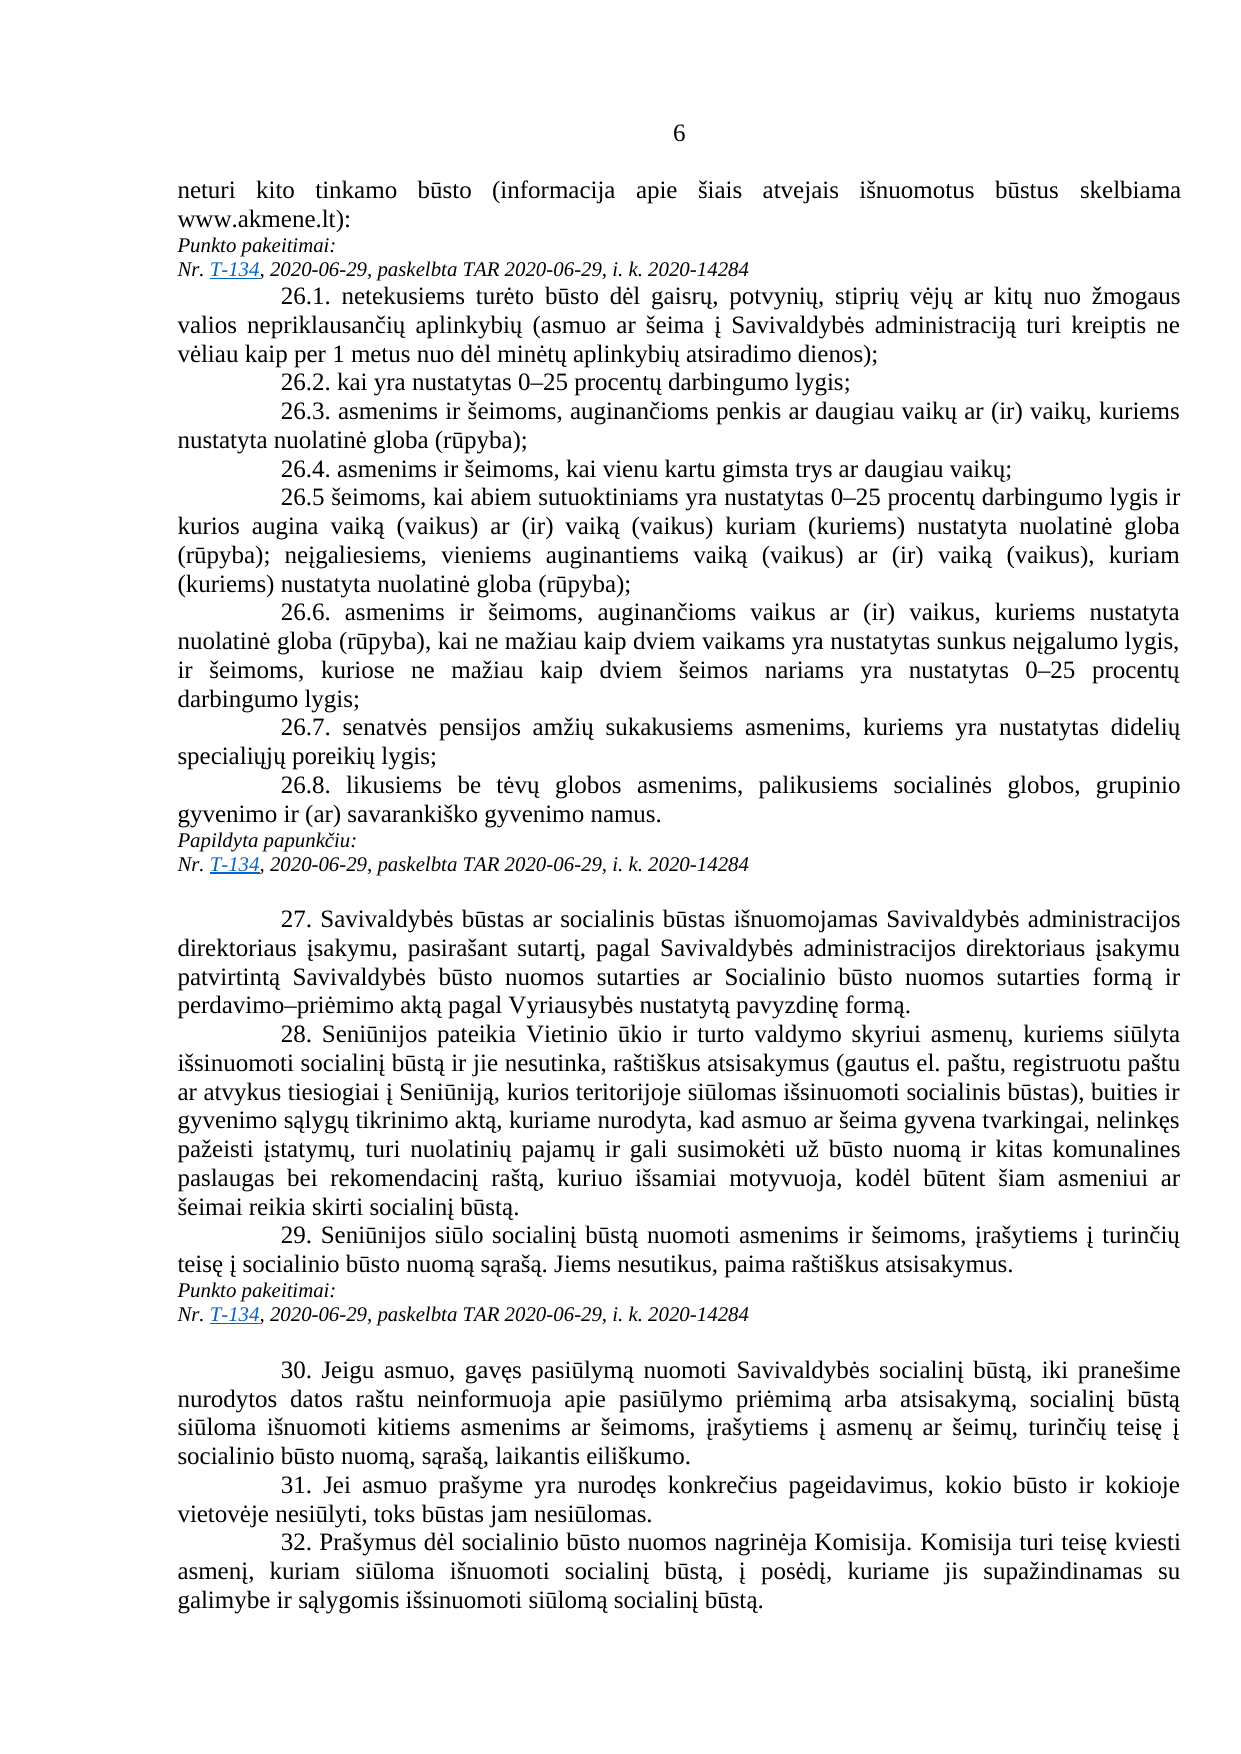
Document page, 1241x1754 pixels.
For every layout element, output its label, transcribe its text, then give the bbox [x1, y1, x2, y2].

text 26.3. asmenims ir šeimoms, auginančioms penkis ar daugiau vaikų ar (ir) vaikų, kuriems nustatyta nuolatinė globa (rūpyba); [177, 396, 1181, 454]
text Nr. T-134, 2020-06-29, paskelbta TAR 2020-06-29, i. k. 2020-14284 [177, 257, 1181, 281]
text 26.5 šeimoms, kai abiem sutuoktiniams yra nustatytas 0–25 procentų darbingumo lygis ir kurios augina vaiką (vaikus) ar (ir) vaiką (vaikus) kuriam (kuriems) nustatyta nuolatinė globa (rūpyba); neįgaliesiems, vieniems auginantiems vaiką (vaikus) ar (ir) vaiką (vaikus), kuriam (kuriems) nustatyta nuolatinė globa (rūpyba); [177, 482, 1181, 597]
text 31. Jei asmuo prašyme yra nurodęs konkrečius pageidavimus, kokio būsto ir kokioje vietovėje nesiūlyti, toks būstas jam nesiūlomas. [177, 1470, 1181, 1527]
text 26.8. likusiems be tėvų globos asmenims, palikusiems socialinės globos, grupinio gyvenimo ir (ar) savarankiško gyvenimo namus. [177, 770, 1181, 827]
text Nr. T-134, 2020-06-29, paskelbta TAR 2020-06-29, i. k. 2020-14284 [177, 1302, 1181, 1326]
text 29. Seniūnijos siūlo socialinį būstą nuomoti asmenims ir šeimoms, įrašytiems į turinčių teisę į socialinio būsto nuomą sąrašą. Jiems nesutikus, paima raštiškus atsisakymus. [177, 1221, 1181, 1278]
text Papildyta papunkčiu: [177, 827, 1181, 852]
text 26.4. asmenims ir šeimoms, kai vienu kartu gimsta trys ar daugiau vaikų; [177, 454, 1181, 482]
text 26.6. asmenims ir šeimoms, auginančioms vaikus ar (ir) vaikus, kuriems nustatyta nuolatinė globa (rūpyba), kai ne mažiau kaip dviem vaikams yra nustatytas sunkus neįgalumo lygis, ir šeimoms, kuriose ne mažiau kaip dviem šeimos nariams yra nustatytas 0–25 procentų darbingumo lygis; [177, 597, 1181, 712]
text 28. Seniūnijos pateikia Vietinio ūkio ir turto valdymo skyriui asmenų, kuriems siūlyta išsinuomoti socialinį būstą ir jie nesutinka, raštiškus atsisakymus (gautus el. paštu, registruotu paštu ar atvykus tiesiogiai į Seniūniją, kurios teritorijoje siūlomas išsinuomoti socialinis būstas), buities ir gyvenimo sąlygų tikrinimo aktą, kuriame nurodyta, kad asmuo ar šeima gyvena tvarkingai, nelinkęs pažeisti įstatymų, turi nuolatinių pajamų ir gali susimokėti už būsto nuomą ir kitas komunalines paslaugas bei rekomendacinį raštą, kuriuo išsamiai motyvuoja, kodėl būtent šiam asmeniui ar šeimai reikia skirti socialinį būstą. [177, 1019, 1181, 1221]
text Nr. T-134, 2020-06-29, paskelbta TAR 2020-06-29, i. k. 2020-14284 [177, 852, 1181, 876]
text Punkto pakeitimai: [177, 233, 1181, 257]
text 27. Savivaldybės būstas ar socialinis būstas išnuomojamas Savivaldybės administracijos direktoriaus įsakymu, pasirašant sutartį, pagal Savivaldybės administracijos direktoriaus įsakymu patvirtintą Savivaldybės būsto nuomos sutarties ar Socialinio būsto nuomos sutarties formą ir perdavimo–priėmimo aktą pagal Vyriausybės nustatytą pavyzdinę formą. [177, 904, 1181, 1019]
text 26.2. kai yra nustatytas 0–25 procentų darbingumo lygis; [177, 367, 1181, 396]
text 30. Jeigu asmuo, gavęs pasiūlymą nuomoti Savivaldybės socialinį būstą, iki pranešime nurodytos datos raštu neinformuoja apie pasiūlymo priėmimą arba atsisakymą, socialinį būstą siūloma išnuomoti kitiems asmenims ar šeimoms, įrašytiems į asmenų ar šeimų, turinčių teisę į socialinio būsto nuomą, sąrašą, laikantis eiliškumo. [177, 1355, 1181, 1470]
text 32. Prašymus dėl socialinio būsto nuomos nagrinėja Komisija. Komisija turi teisę kviesti asmenį, kuriam siūloma išnuomoti socialinį būstą, į posėdį, kuriame jis supažindinamas su galimybe ir sąlygomis išsinuomoti siūlomą socialinį būstą. [177, 1527, 1181, 1614]
text neturi kito tinkamo būsto (informacija apie šiais atvejais išnuomotus būstus skelbiama www.akmene.lt): [177, 176, 1181, 233]
text 26.7. senatvės pensijos amžių sukakusiems asmenims, kuriems yra nustatytas didelių specialiųjų poreikių lygis; [177, 712, 1181, 770]
text Punkto pakeitimai: [177, 1278, 1181, 1302]
text 26.1. netekusiems turėto būsto dėl gaisrų, potvynių, stiprių vėjų ar kitų nuo žmogaus valios nepriklausančių aplinkybių (asmuo ar šeima į Savivaldybės administraciją turi kreiptis ne vėliau kaip per 1 metus nuo dėl minėtų aplinkybių atsiradimo dienos); [177, 281, 1181, 367]
